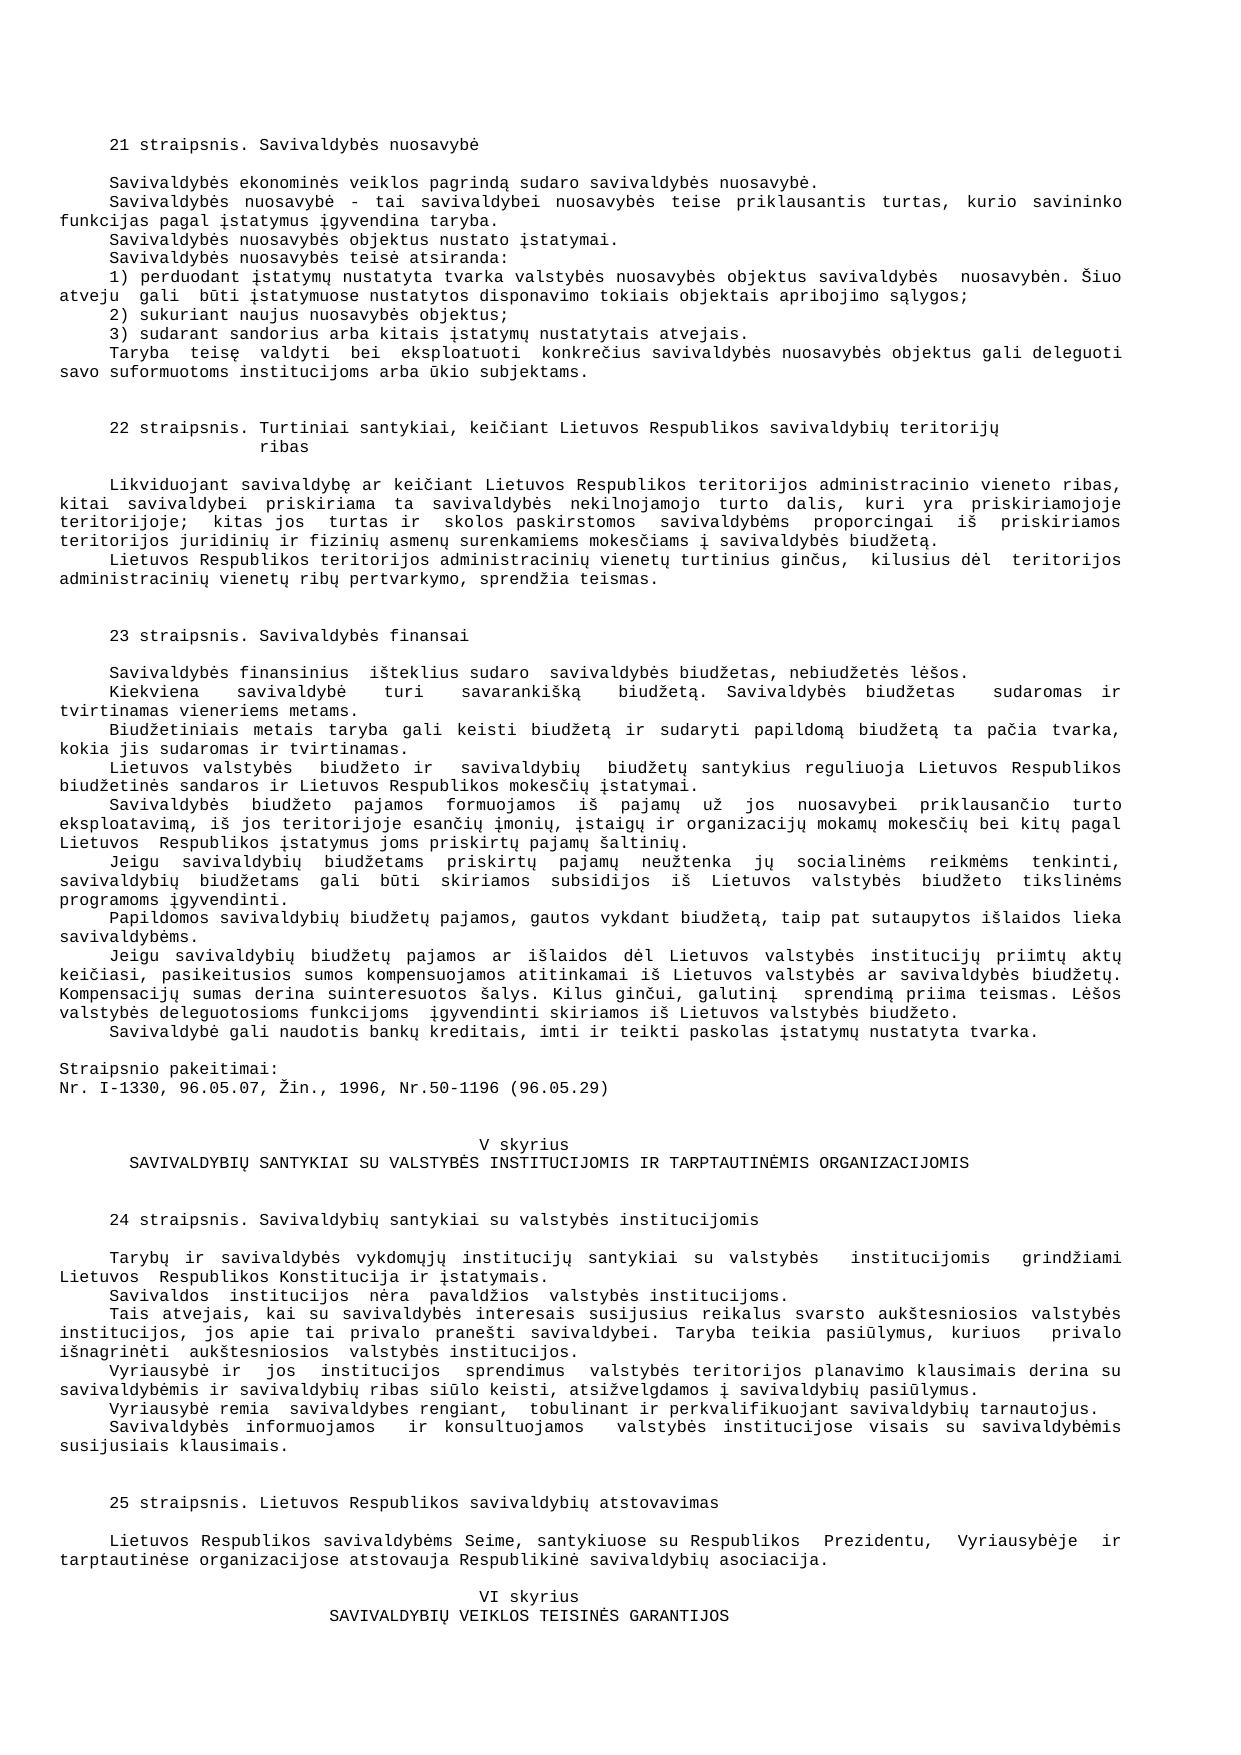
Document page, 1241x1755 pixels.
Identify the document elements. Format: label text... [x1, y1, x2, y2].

text Tais atvejais, kai su savivaldybės interesais susijusius reikalus svarsto aukštesniosios valstybės institucijos, jos apie tai privalo pranešti savivaldybei. Taryba teikia pasiūlymus, kuriuos privalo išnagrinėti aukštesniosios valstybės institucijos. [59, 1306, 1122, 1362]
text VI skyrius [59, 1589, 1122, 1608]
text Straipsnio pakeitimai: [59, 1061, 1122, 1080]
text Savivaldybės nuosavybės teisė atsiranda: [59, 250, 1122, 269]
text 24 straipsnis. Savivaldybių santykiai su valstybės institucijomis [59, 1212, 1122, 1231]
text V skyrius [59, 1136, 1122, 1155]
text SAVIVALDYBIŲ SANTYKIAI SU VALSTYBĖS INSTITUCIJOMIS IR TARPTAUTINĖMIS ORGANIZACIJOMIS [59, 1155, 1122, 1174]
text Nr. I-1330, 96.05.07, Žin., 1996, Nr.50-1196 (96.05.29) [59, 1080, 1122, 1098]
text Lietuvos valstybės biudžeto ir savivaldybių biudžetų santykius reguliuoja Lietuvos Respublikos biudžetinės sandaros ir Lietuvos Respublikos mokesčių įstatymai. [59, 759, 1122, 797]
text 1) perduodant įstatymų nustatyta tvarka valstybės nuosavybės objektus savivaldybės nuosavybėn. Šiuo atveju gali būti įstatymuose nustatytos disponavimo tokiais objektais apribojimo sąlygos; [59, 269, 1122, 307]
text Likviduojant savivaldybę ar keičiant Lietuvos Respublikos teritorijos administracinio vieneto ribas, kitai savivaldybei priskiriama ta savivaldybės nekilnojamojo turto dalis, kuri yra priskiriamojoje teritorijoje; kitas jos turtas ir skolos paskirstomos savivaldybėms proporcingai iš priskiriamos teritorijos juridinių ir fizinių asmenų surenkamiems mokesčiams į savivaldybės biudžetą. [59, 476, 1122, 552]
text 25 straipsnis. Lietuvos Respublikos savivaldybių atstovavimas [59, 1494, 1122, 1513]
text Biudžetiniais metais taryba gali keisti biudžetą ir sudaryti papildomą biudžetą ta pačia tvarka, kokia jis sudaromas ir tvirtinamas. [59, 721, 1122, 759]
text 23 straipsnis. Savivaldybės finansai [59, 627, 1122, 646]
text Savivaldybė gali naudotis bankų kreditais, imti ir teikti paskolas įstatymų nustatyta tvarka. [59, 1023, 1122, 1042]
text 3) sudarant sandorius arba kitais įstatymų nustatytais atvejais. [59, 326, 1122, 344]
text Papildomos savivaldybių biudžetų pajamos, gautos vykdant biudžetą, taip pat sutaupytos išlaidos lieka savivaldybėms. [59, 910, 1122, 948]
text Savivaldybės nuosavybės objektus nustato įstatymai. [59, 231, 1122, 250]
text Taryba teisę valdyti bei eksploatuoti konkrečius savivaldybės nuosavybės objektus gali deleguoti savo suformuotoms institucijoms arba ūkio subjektams. [59, 344, 1122, 382]
text Tarybų ir savivaldybės vykdomųjų institucijų santykiai su valstybės institucijomis grindžiami Lietuvos Respublikos Konstitucija ir įstatymais. [59, 1249, 1122, 1287]
text ribas [59, 439, 1122, 457]
text 21 straipsnis. Savivaldybės nuosavybė [59, 137, 1122, 156]
text Savivaldybės nuosavybė - tai savivaldybei nuosavybės teise priklausantis turtas, kurio savininko funkcijas pagal įstatymus įgyvendina taryba. [59, 193, 1122, 231]
text Vyriausybė remia savivaldybes rengiant, tobulinant ir perkvalifikuojant savivaldybių tarnautojus. [59, 1400, 1122, 1419]
text Lietuvos Respublikos savivaldybėms Seime, santykiuose su Respublikos Prezidentu, Vyriausybėje ir tarptautinėse organizacijose atstovauja Respublikinė savivaldybių asociacija. [59, 1532, 1122, 1570]
text Savivaldybės informuojamos ir konsultuojamos valstybės institucijose visais su savivaldybėmis susijusiais klausimais. [59, 1419, 1122, 1457]
text Kiekviena savivaldybė turi savarankišką biudžetą. Savivaldybės biudžetas sudaromas ir tvirtinamas vieneriems metams. [59, 684, 1122, 721]
text 2) sukuriant naujus nuosavybės objektus; [59, 307, 1122, 326]
text Jeigu savivaldybių biudžetų pajamos ar išlaidos dėl Lietuvos valstybės institucijų priimtų aktų keičiasi, pasikeitusios sumos kompensuojamos atitinkamai iš Lietuvos valstybės ar savivaldybės biudžetų. Kompensacijų sumas derina suinteresuotos šalys. Kilus ginčui, galutinį sprendimą priima teismas. Lėšos valstybės deleguotosioms funkcijoms įgyvendinti skiriamos iš Lietuvos valstybės biudžeto. [59, 948, 1122, 1023]
text Jeigu savivaldybių biudžetams priskirtų pajamų neužtenka jų socialinėms reikmėms tenkinti, savivaldybių biudžetams gali būti skiriamos subsidijos iš Lietuvos valstybės biudžeto tikslinėms programoms įgyvendinti. [59, 853, 1122, 910]
text Vyriausybė ir jos institucijos sprendimus valstybės teritorijos planavimo klausimais derina su savivaldybėmis ir savivaldybių ribas siūlo keisti, atsižvelgdamos į savivaldybių pasiūlymus. [59, 1362, 1122, 1400]
text SAVIVALDYBIŲ VEIKLOS TEISINĖS GARANTIJOS [59, 1608, 1122, 1626]
text Savivaldos institucijos nėra pavaldžios valstybės institucijoms. [59, 1287, 1122, 1306]
text Savivaldybės biudžeto pajamos formuojamos iš pajamų už jos nuosavybei priklausančio turto eksploatavimą, iš jos teritorijoje esančių įmonių, įstaigų ir organizacijų mokamų mokesčių bei kitų pagal Lietuvos Respublikos įstatymus joms priskirtų pajamų šaltinių. [59, 797, 1122, 853]
text 22 straipsnis. Turtiniai santykiai, keičiant Lietuvos Respublikos savivaldybių teritorijų [59, 420, 1122, 439]
text Savivaldybės ekonominės veiklos pagrindą sudaro savivaldybės nuosavybė. [59, 175, 1122, 193]
text Lietuvos Respublikos teritorijos administracinių vienetų turtinius ginčus, kilusius dėl teritorijos administracinių vienetų ribų pertvarkymo, sprendžia teismas. [59, 552, 1122, 589]
text Savivaldybės finansinius išteklius sudaro savivaldybės biudžetas, nebiudžetės lėšos. [59, 665, 1122, 684]
